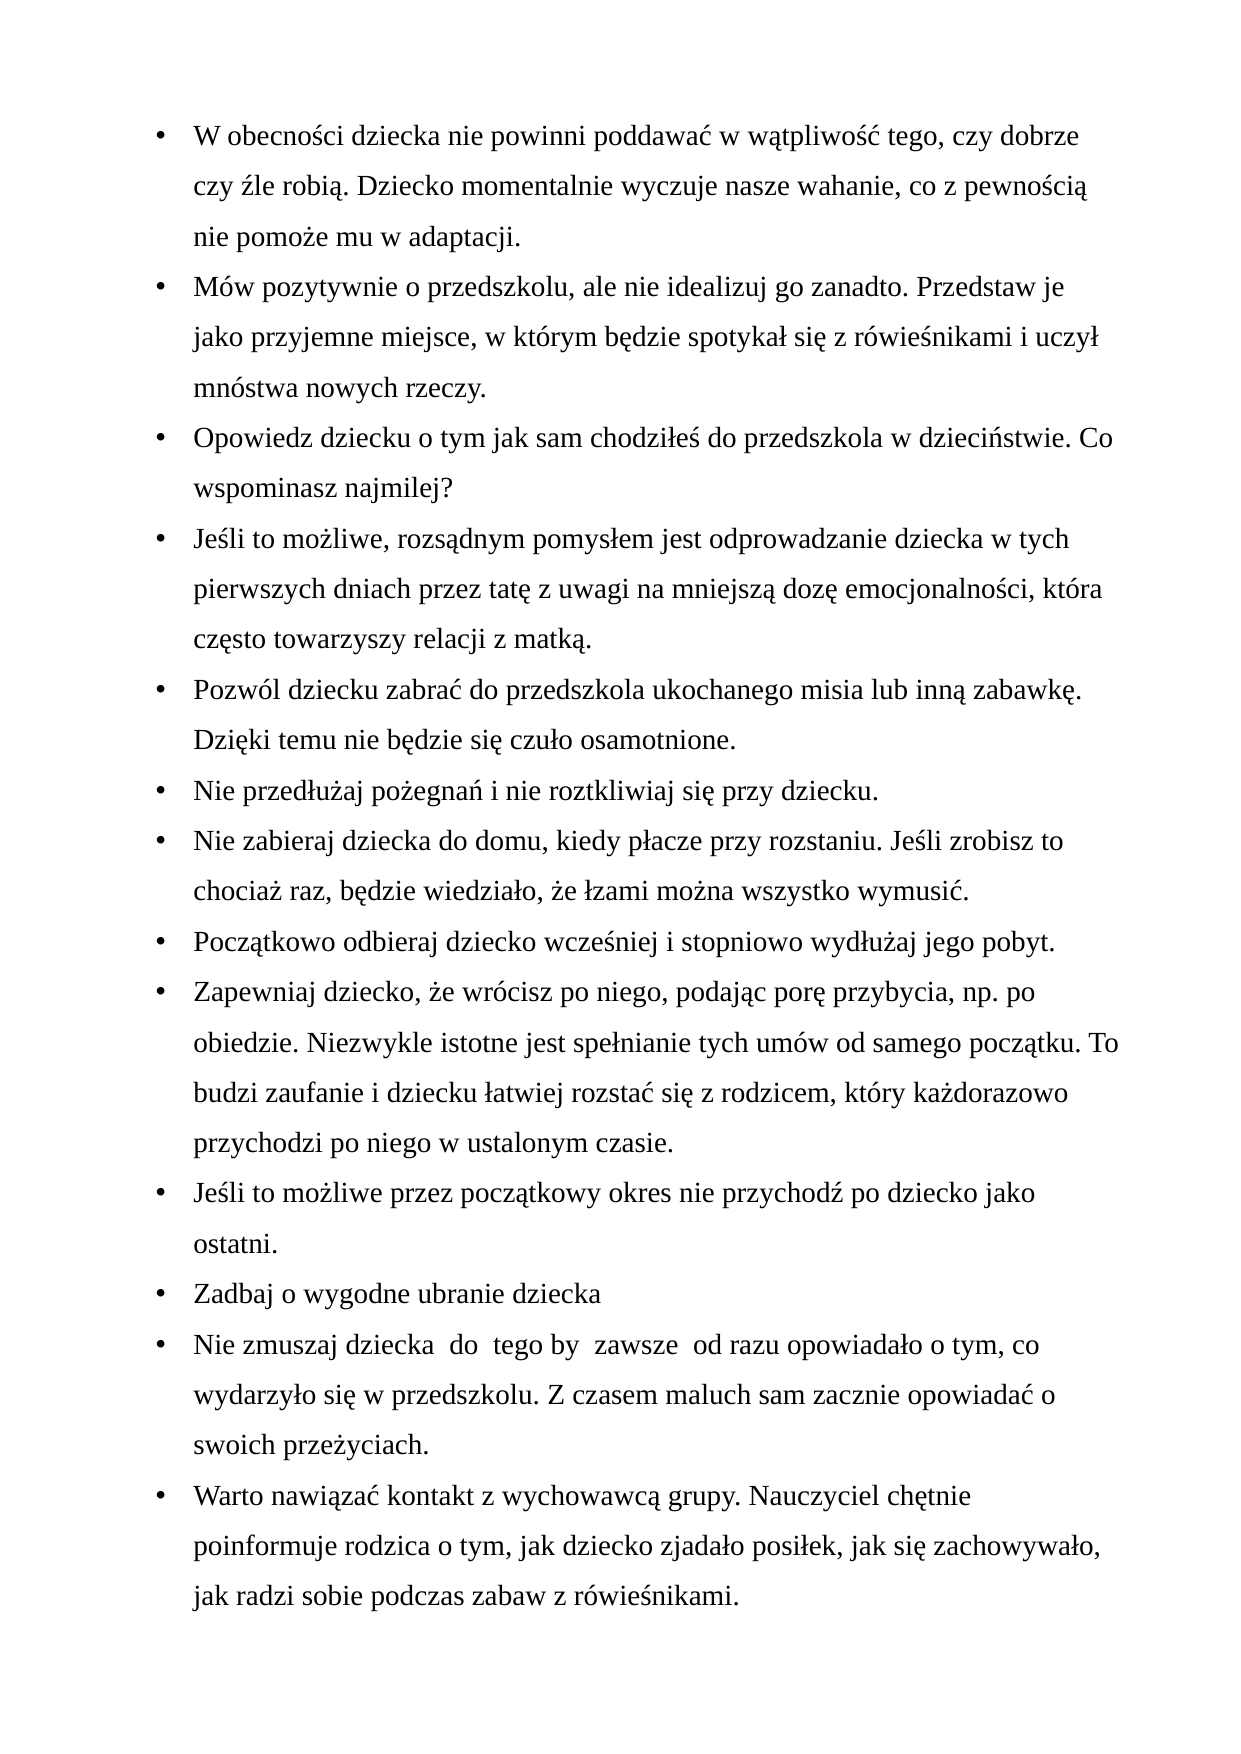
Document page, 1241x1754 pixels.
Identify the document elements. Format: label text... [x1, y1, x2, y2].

list Nie przedłużaj pożegnań i nie roztkliwiaj się przy dziecku. [156, 773, 1122, 806]
list Jeśli to możliwe, rozsądnym pomysłem jest odprowadzanie dziecka w tych pierwszych dniach przez tatę z uwagi na mniejszą dozę emocjonalności, która często towarzyszy relacji z matką. [156, 521, 1122, 655]
list Nie zmuszaj dziecka do tego by zawsze od razu opowiadało o tym, co wydarzyło się w przedszkolu. Z czasem maluch sam zacznie opowiadać o swoich przeżyciach. [156, 1327, 1122, 1461]
list W obecności dziecka nie powinni poddawać w wątpliwość tego, czy dobrze czy źle robią. Dziecko momentalnie wyczuje nasze wahanie, co z pewnością nie pomoże mu w adaptacji. [156, 118, 1122, 252]
list Warto nawiązać kontakt z wychowawcą grupy. Nauczyciel chętnie poinformuje rodzica o tym, jak dziecko zjadało posiłek, jak się zachowywało, jak radzi sobie podczas zabaw z rówieśnikami. [156, 1478, 1122, 1612]
list Początkowo odbieraj dziecko wcześniej i stopniowo wydłużaj jego pobyt. [156, 924, 1122, 957]
list Zapewniaj dziecko, że wrócisz po niego, podając porę przybycia, np. po obiedzie. Niezwykle istotne jest spełnianie tych umów od samego początku. To budzi zaufanie i dziecku łatwiej rozstać się z rodzicem, który każdorazowo przychodzi po niego w ustalonym czasie. [156, 974, 1122, 1159]
list Zadbaj o wygodne ubranie dziecka [156, 1276, 1122, 1310]
list Pozwól dziecku zabrać do przedszkola ukochanego misia lub inną zabawkę. Dzięki temu nie będzie się czuło osamotnione. [156, 672, 1122, 756]
list Jeśli to możliwe przez początkowy okres nie przychodź po dziecko jako ostatni. [156, 1176, 1122, 1259]
list Mów pozytywnie o przedszkolu, ale nie idealizuj go zanadto. Przedstaw je jako przyjemne miejsce, w którym będzie spotykał się z rówieśnikami i uczył mnóstwa nowych rzeczy. [156, 269, 1122, 403]
list Nie zabieraj dziecka do domu, kiedy płacze przy rozstaniu. Jeśli zrobisz to chociaż raz, będzie wiedziało, że łzami można wszystko wymusić. [156, 823, 1122, 907]
list Opowiedz dziecku o tym jak sam chodziłeś do przedszkola w dzieciństwie. Co wspominasz najmilej? [156, 420, 1122, 504]
